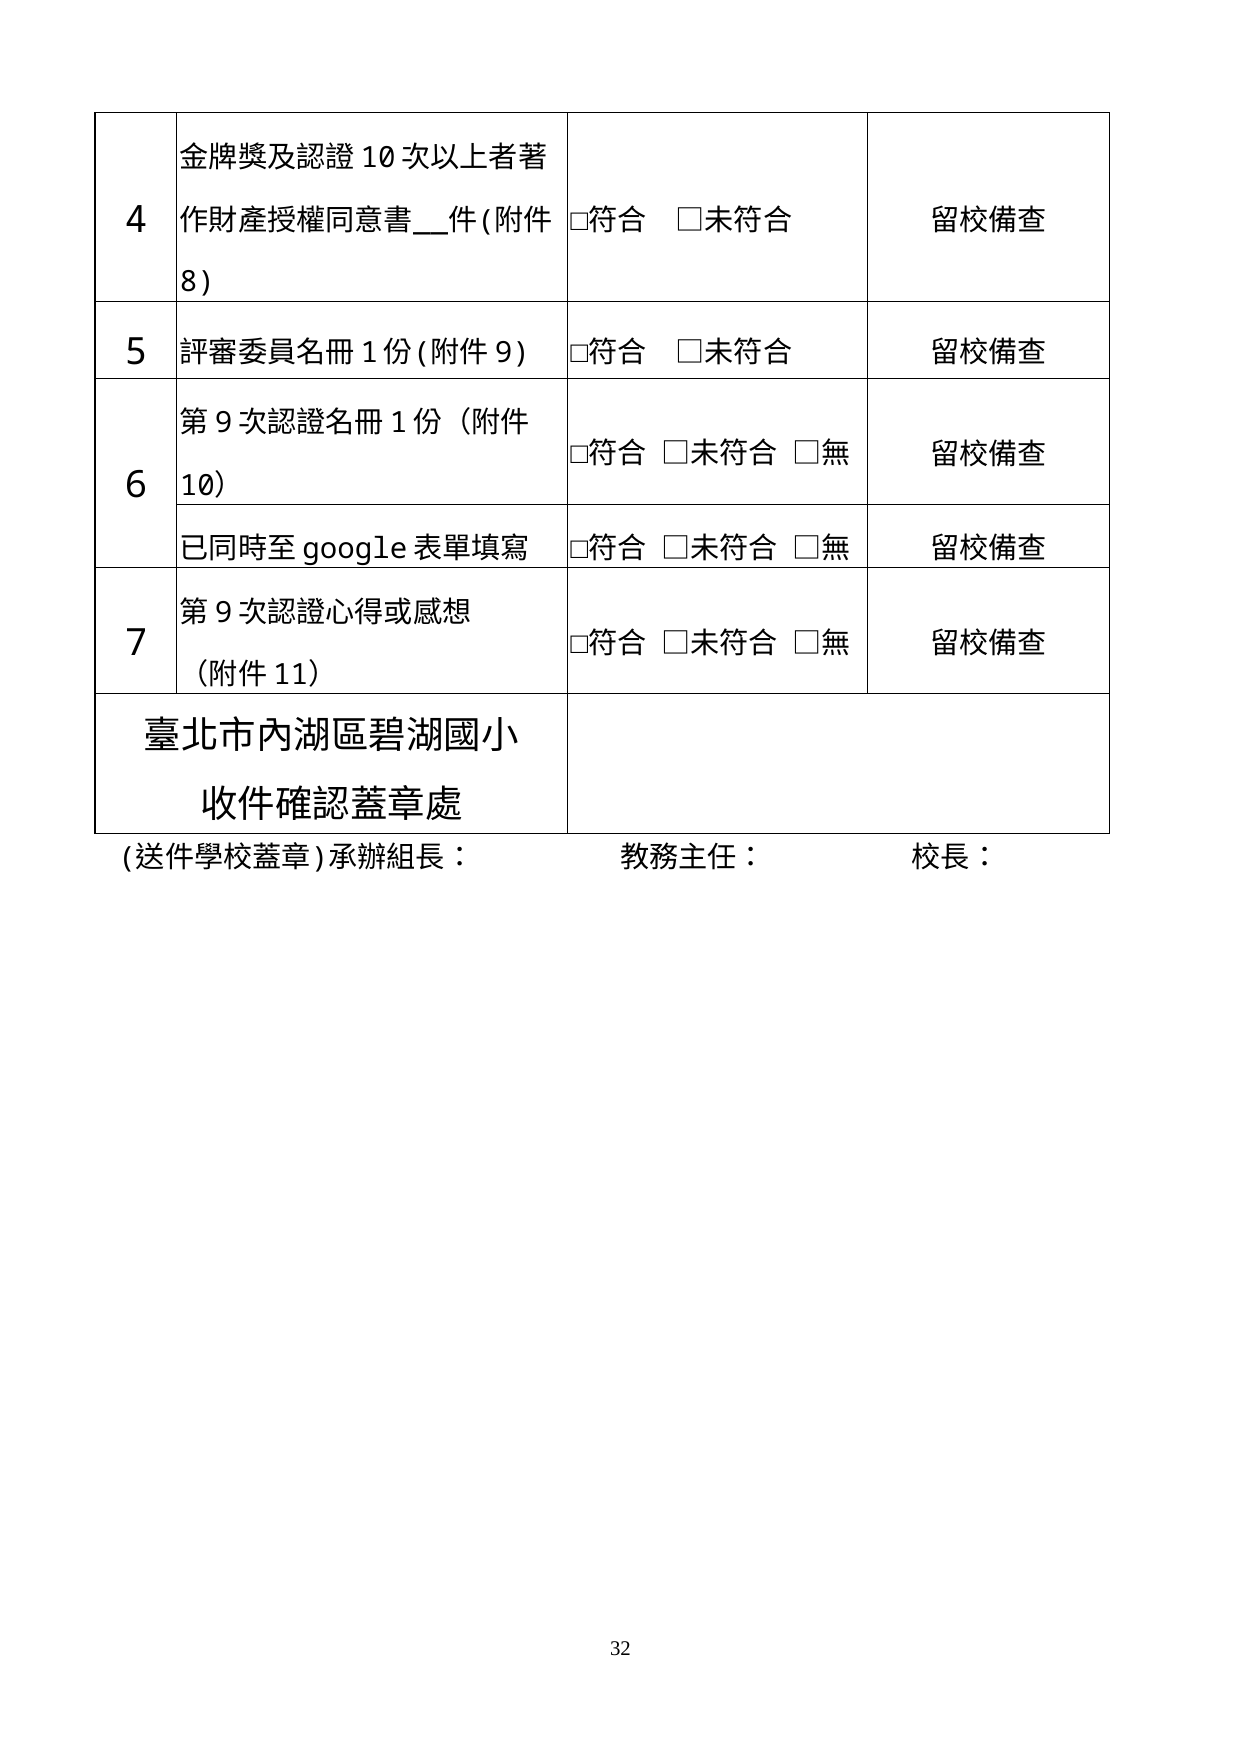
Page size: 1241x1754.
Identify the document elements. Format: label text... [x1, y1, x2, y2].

table_cell □符合 □未符合 [568, 113, 867, 301]
table_cell 4 [96, 113, 176, 301]
table_cell 5 [96, 302, 176, 377]
table_cell 金牌獎及認證10次以上者著作財產授權同意書__件(附件8) [177, 113, 567, 301]
table_cell □符合 □未符合 [568, 302, 867, 377]
table_cell 已同時至google表單填寫 [177, 505, 567, 567]
table_cell 臺北市內湖區碧湖國小 收件確認蓋章處 [96, 694, 567, 833]
table_cell □符合 □未符合 □無 [568, 568, 867, 693]
table_cell 7 [96, 568, 176, 693]
table_cell 留校備查 [868, 379, 1109, 503]
table_cell 評審委員名冊1份(附件9) [177, 302, 567, 377]
table_cell □符合 □未符合 □無 [568, 505, 867, 567]
table_cell □符合 □未符合 □無 [568, 379, 867, 503]
table_cell 第9次認證心得或感想 （附件11） [177, 568, 567, 693]
table_cell 留校備查 [868, 302, 1109, 377]
table_cell 6 [96, 379, 176, 567]
table_cell 留校備查 [868, 568, 1109, 693]
table_cell 留校備查 [868, 113, 1109, 301]
table_cell 留校備查 [868, 505, 1109, 567]
table_cell [568, 694, 1109, 833]
table_cell 第9次認證名冊1份（附件10） [177, 379, 567, 503]
text (送件學校蓋章)承辦組長： 教務主任： 校長： [118, 834, 1122, 876]
